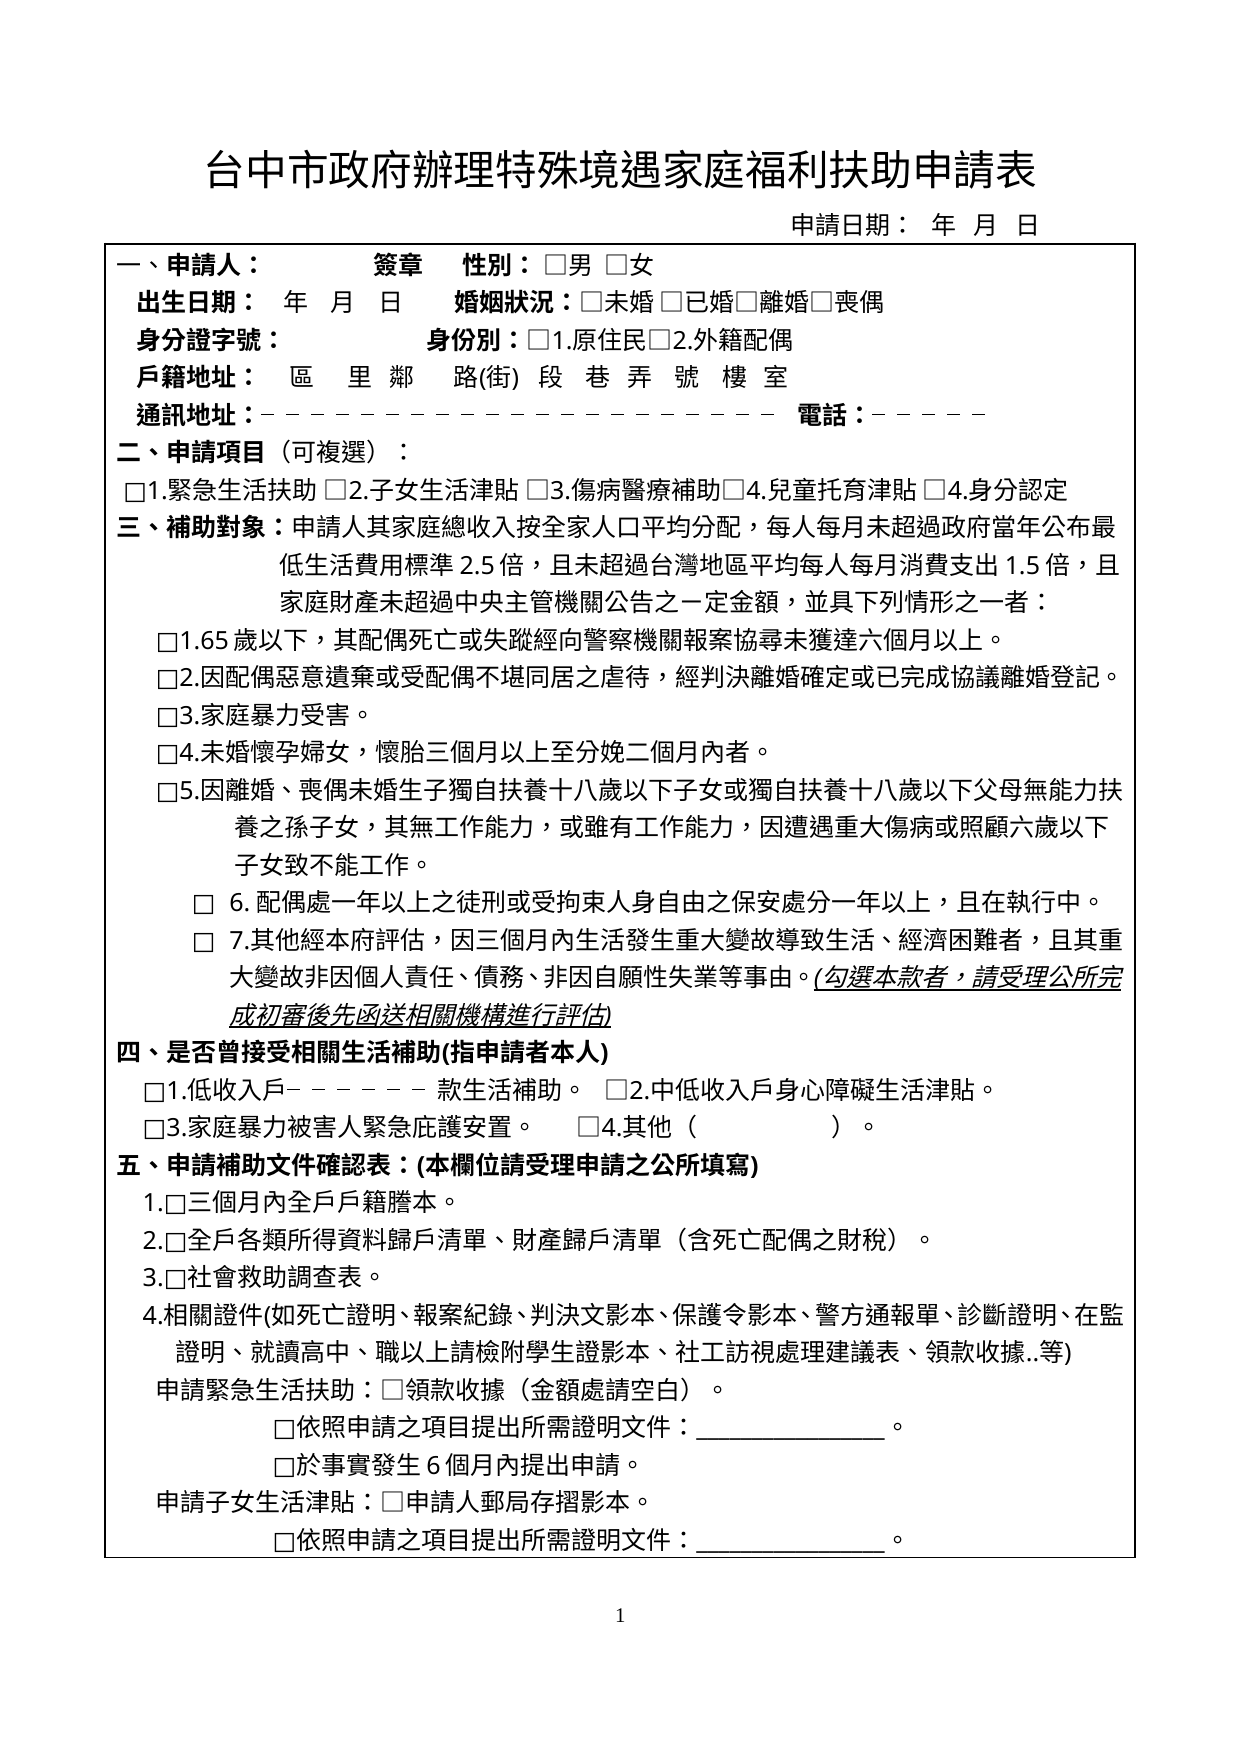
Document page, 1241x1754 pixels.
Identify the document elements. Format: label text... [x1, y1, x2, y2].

table_header 一、申請人： 簽章 性別： □男 □女 出生日期： 年 月 日 婚姻狀況：□未婚 □已婚□離婚□喪偶 身分證字號： 身份別：□1.原住民□2.外籍配偶 戶籍地址： 區 里 鄰 路(街) 段 巷 弄 號 樓 室 通訊地址：╴╴╴╴╴╴╴╴╴╴╴╴╴╴╴╴╴╴╴╴╴ 電話：╴╴╴╴╴ 二、申請項目（可複選）： □1.緊急生活扶助 □2.子女生活津貼 □3.傷病醫療補助□4.兒童托育津貼 □4.身分認定 三、補助對象：申請人其家庭總收入按全家人口平均分配，每人每月未超過政府當年公布最低生活費用標準2.5倍，且未超過台灣地區平均每人每月消費支出1.5倍，且家庭財產未超過中央主管機關公告之ㄧ定金額，並具下列情形之一者： □1.65歲以下，其配偶死亡或失蹤經向警察機關報案協尋未獲達六個月以上。 □2.因配偶惡意遺棄或受配偶不堪同居之虐待，經判決離婚確定或已完成協議離婚登記。 □3.家庭暴力受害。 □4.未婚懷孕婦女，懷胎三個月以上至分娩二個月內者。 □5.因離婚、喪偶未婚生子獨自扶養十八歲以下子女或獨自扶養十八歲以下父母無能力扶養之孫子女，其無工作能力，或雖有工作能力，因遭遇重大傷病或照顧六歲以下子女致不能工作。 6. 配偶處一年以上之徒刑或受拘束人身自由之保安處分一年以上，且在執行中。 7.其他經本府評估，因三個月內生活發生重大變故導致生活、經濟困難者，且其重大變故非因個人責任、債務、非因自願性失業等事由。(勾選本款者，請受理公所完成初審後先函送相關機構進行評估) 四、是否曾接受相關生活補助(指申請者本人) □1.低收入戶╴╴╴╴╴╴款生活補助。 □2.中低收入戶身心障礙生活津貼。 □3.家庭暴力被害人緊急庇護安置。 □4.其他（ ）。 五、申請補助文件確認表：(本欄位請受理申請之公所填寫) 1.□三個月內全戶戶籍謄本。 2.□全戶各類所得資料歸戶清單、財產歸戶清單（含死亡配偶之財稅）。 3.□社會救助調查表。 4.相關證件(如死亡證明、報案紀錄、判決文影本、保護令影本、警方通報單、診斷證明、在監證明、就讀高中、職以上請檢附學生證影本、社工訪視處理建議表、領款收據..等) 申請緊急生活扶助：□領款收據（金額處請空白）。 □依照申請之項目提出所需證明文件：_________________。 □於事實發生6個月內提出申請。 申請子女生活津貼：□申請人郵局存摺影本。 □依照申請之項目提出所需證明文件：_________________。 [106, 245, 1134, 1557]
text 台中市政府辦理特殊境遇家庭福利扶助申請表 [118, 130, 1122, 205]
text 申請日期： 年 月 日 [118, 205, 1122, 242]
